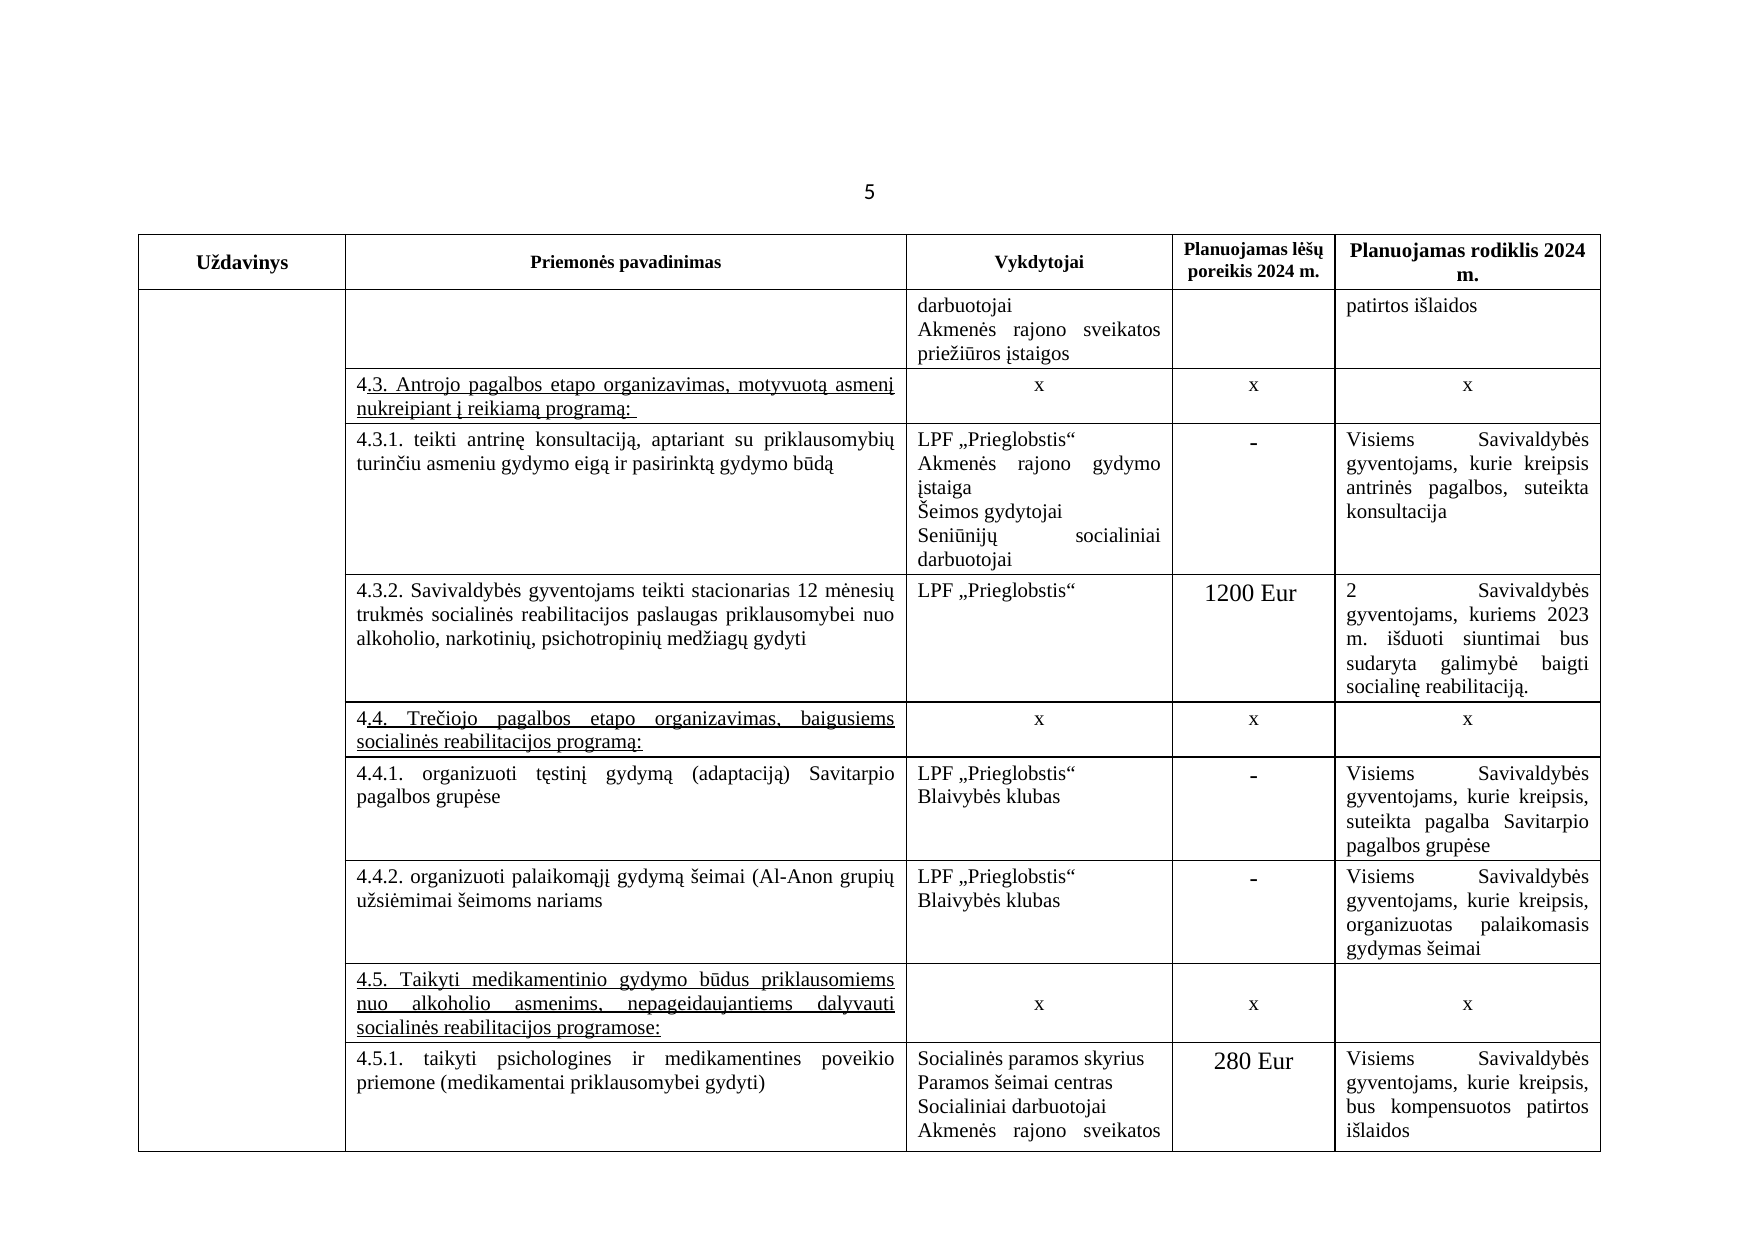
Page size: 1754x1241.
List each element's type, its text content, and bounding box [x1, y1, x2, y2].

table_cell 4.4. Trečiojo pagalbos etapo organizavimas, baigusiems socialinės reabilitacijos programą: [346, 703, 906, 756]
table_cell LPF „Prieglobstis“ Blaivybės klubas [907, 861, 1172, 963]
table_cell x [907, 964, 1172, 1042]
table_cell 4.4.2. organizuoti palaikomąjį gydymą šeimai (Al-Anon grupių užsiėmimai šeimoms nariams [346, 861, 906, 963]
table_cell 4.3. Antrojo pagalbos etapo organizavimas, motyvuotą asmenį nukreipiant į reikiamą programą: [346, 369, 906, 423]
table_cell x [1336, 369, 1600, 423]
table_cell Visiems Savivaldybės gyventojams, kurie kreipsis antrinės pagalbos, suteikta konsultacija [1336, 424, 1600, 574]
table_cell x [1336, 964, 1600, 1042]
table_cell 4.5.1. taikyti psichologines ir medikamentines poveikio priemone (medikamentai priklausomybei gydyti) [346, 1043, 906, 1151]
table_cell x [1336, 703, 1600, 756]
table_cell [1173, 290, 1334, 368]
table_cell x [907, 369, 1172, 423]
table_header Vykdytojai [907, 235, 1172, 289]
table_cell Visiems Savivaldybės gyventojams, kurie kreipsis, suteikta pagalba Savitarpio pagalbos grupėse [1336, 758, 1600, 859]
table_cell 2 Savivaldybės gyventojams, kuriems 2023 m. išduoti siuntimai bus sudaryta galimybė baigti socialinę reabilitaciją. [1336, 575, 1600, 701]
table_cell x [1173, 369, 1334, 423]
table_cell [139, 290, 345, 1151]
table_cell LPF „Prieglobstis“ Akmenės rajono gydymo įstaiga Šeimos gydytojai Seniūnijų socialiniai darbuotojai [907, 424, 1172, 574]
table_cell LPF „Prieglobstis“ Blaivybės klubas [907, 758, 1172, 859]
table_header Uždavinys [139, 235, 345, 289]
table_cell 4.3.1. teikti antrinę konsultaciją, aptariant su priklausomybių turinčiu asmeniu gydymo eigą ir pasirinktą gydymo būdą [346, 424, 906, 574]
table_cell 4.4.1. organizuoti tęstinį gydymą (adaptaciją) Savitarpio pagalbos grupėse [346, 758, 906, 859]
table_cell [346, 290, 906, 368]
table_cell 280 Eur [1173, 1043, 1334, 1151]
table_cell - [1173, 758, 1334, 859]
table_header Planuojamas lėšų poreikis 2024 m. [1173, 235, 1334, 289]
table_cell Visiems Savivaldybės gyventojams, kurie kreipsis, organizuotas palaikomasis gydymas šeimai [1336, 861, 1600, 963]
table_cell 4.3.2. Savivaldybės gyventojams teikti stacionarias 12 mėnesių trukmės socialinės reabilitacijos paslaugas priklausomybei nuo alkoholio, narkotinių, psichotropinių medžiagų gydyti [346, 575, 906, 701]
table_cell 4.5. Taikyti medikamentinio gydymo būdus priklausomiems nuo alkoholio asmenims, nepageidaujantiems dalyvauti socialinės reabilitacijos programose: [346, 964, 906, 1042]
table_cell 1200 Eur [1173, 575, 1334, 701]
table_cell - [1173, 424, 1334, 574]
table_cell - [1173, 861, 1334, 963]
table_cell x [1173, 964, 1334, 1042]
table_header Priemonės pavadinimas [346, 235, 906, 289]
table_header Planuojamas rodiklis 2024 m. [1336, 235, 1600, 289]
table_cell patirtos išlaidos [1336, 290, 1600, 368]
table_cell x [1173, 703, 1334, 756]
table_cell x [907, 703, 1172, 756]
table_cell Visiems Savivaldybės gyventojams, kurie kreipsis, bus kompensuotos patirtos išlaidos [1336, 1043, 1600, 1151]
table_cell darbuotojai Akmenės rajono sveikatos priežiūros įstaigos [907, 290, 1172, 368]
table_cell LPF „Prieglobstis“ [907, 575, 1172, 701]
table_cell Socialinės paramos skyrius Paramos šeimai centras Socialiniai darbuotojai Akmenės rajono sveikatos [907, 1043, 1172, 1151]
